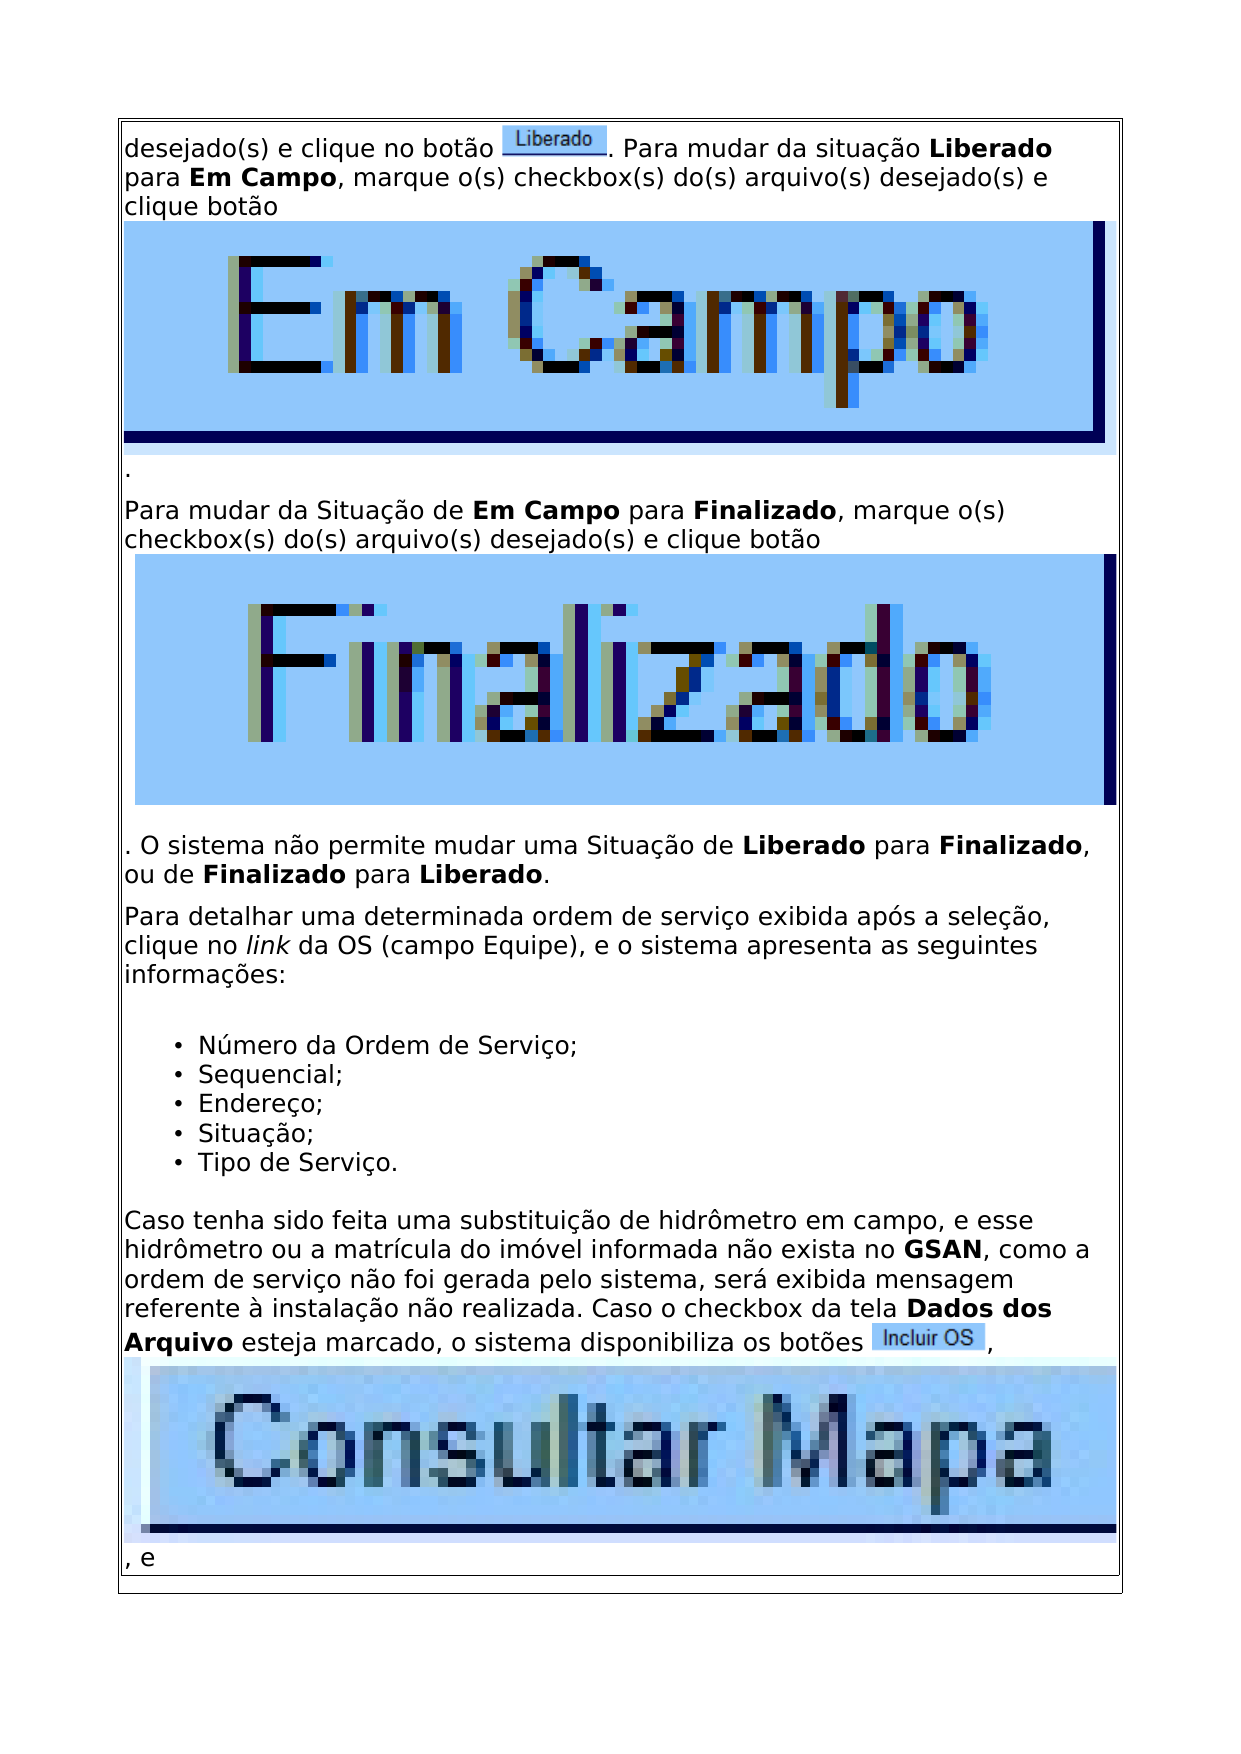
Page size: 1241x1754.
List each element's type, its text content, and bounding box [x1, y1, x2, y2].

picture [502, 124, 607, 157]
picture [123, 554, 1117, 831]
picture [123, 221, 1117, 455]
picture [123, 1357, 1117, 1543]
table_header As ordens de serviço que já tenham sido enviadas em dias anteriores ( e que tenham sido encerradas com motivo de não execução) serão exibidas em cor laranja e, ao passar o mouse sobre o Número da Ordem de Serviço, será exibido um hint informando o último motivo de não execução. A funcionalidade foi alterada para restringir a visualização do usuário às equipes por empresa e/ou por natureza, além da restrição por unidade organizacional existente. Caso o usuário informe a restrição por natureza e/ou por empresa da equipe, ele só conseguirá visualizar as equipes que sejam das unidades organizacionais que tenham permissão; essa restrição também ocorre em relação à natureza e/ou empresa. Para liberar um ou mais aquivos, marque o(s) checkbox(s) do(s) arquivo(s) desejado(s) e clique no botão . Para mudar da situação Liberado para Em Campo, marque o(s) checkbox(s) do(s) arquivo(s) desejado(s) e clique botão . Para mudar da Situação de Em Campo para Finalizado, marque o(s) checkbox(s) do(s) arquivo(s) desejado(s) e clique botão . O sistema não permite mudar uma Situação de Liberado para Finalizado, ou de Finalizado para Liberado. Para detalhar uma determinada ordem de serviço exibida após a seleção, clique no link da OS (campo Equipe), e o sistema apresenta as seguintes informações: Número da Ordem de Serviço; Sequencial; Endereço; Situação; Tipo de Serviço. Caso tenha sido feita uma substituição de hidrômetro em campo, e esse hidrômetro ou a matrícula do imóvel informada não exista no GSAN, como a ordem de serviço não foi gerada pelo sistema, será exibida mensagem referente à instalação não realizada. Caso o checkbox da tela Dados dos Arquivo esteja marcado, o sistema disponibiliza os botões , , e . Ao clicar no botão , o sistema exibe a tela a seguir: [122, 122, 1119, 1575]
picture [872, 1323, 987, 1352]
table_header Agora preencha, no mínimo, os campos obrigatórios: Data da Programação, Empresa. Depois, acione o botão . O sistema apresenta a lista de roteiros da empresa selecionada para aquela data de programação. Dados dos Arquivos Exibidos Botões Habilitados por Equipe Detalhes das Ordens de Serviço por Equipe Acompanhamento das Ordens de Serviço Operacionais - Equipes em Campo Carregamento do Arquivo Observação Efetuar Login Após o carregamento do arquivo, a tela de login é exibida. Acompanhamento dos Roteiros Ao clicar em , disponível na Tela 8, uma tela com observações específicas sobre o Registro de Atendimento (RA), ao qual a ordem de serviço está vinculada, é acessada: [119, 119, 1122, 1593]
